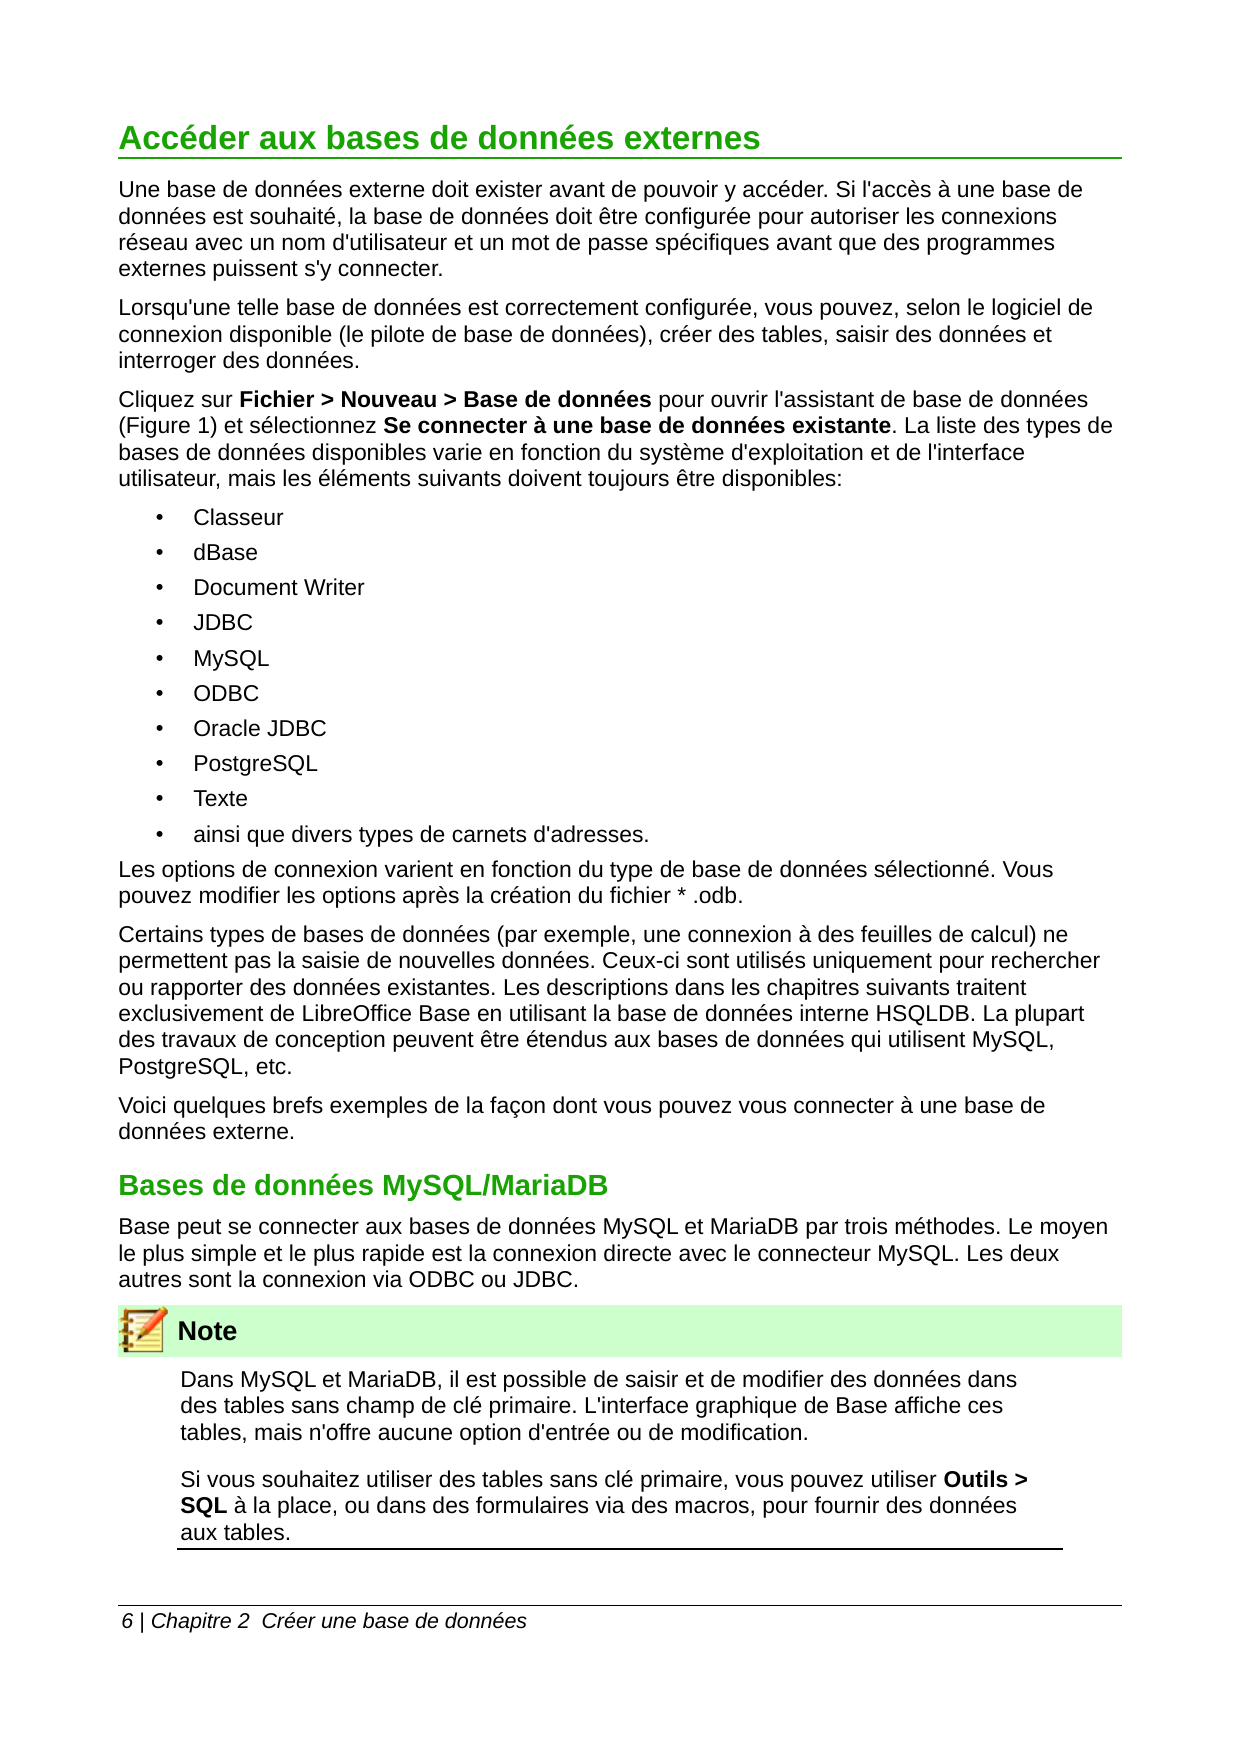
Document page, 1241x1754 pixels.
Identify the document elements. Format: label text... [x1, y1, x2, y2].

text Dans MySQL et MariaDB, il est possible de saisir et de modifier des données dans des tables sans champ de clé primaire. L'interface graphique de Base affiche ces tables, mais n'offre aucune option d'entrée ou de modification. [177, 1363, 1063, 1445]
list PostgreSQL [156, 750, 1122, 777]
list JDBC [156, 609, 1122, 636]
subtitle Bases de données MySQL/MariaDB [118, 1168, 1122, 1202]
list dBase [156, 539, 1122, 565]
list MySQL [156, 644, 1122, 671]
text Les options de connexion varient en fonction du type de base de données sélectionné. Vous pouvez modifier les options après la création du fichier * .odb. [118, 856, 1122, 908]
list ODBC [156, 680, 1122, 706]
list ainsi que divers types de carnets d'adresses. [156, 821, 1122, 847]
subtitle Note [118, 1305, 1122, 1357]
list Oracle JDBC [156, 715, 1122, 741]
text Voici quelques brefs exemples de la façon dont vous pouvez vous connecter à une base de données externe. [118, 1092, 1122, 1144]
picture [119, 1305, 170, 1356]
text Lorsqu'une telle base de données est correctement configurée, vous pouvez, selon le logiciel de connexion disponible (le pilote de base de données), créer des tables, saisir des données et interroger des données. [118, 294, 1122, 373]
text Certains types de bases de données (par exemple, une connexion à des feuilles de calcul) ne permettent pas la saisie de nouvelles données. Ceux-ci sont utilisés uniquement pour rechercher ou rapporter des données existantes. Les descriptions dans les chapitres suivants traitent exclusivement de LibreOffice Base en utilisant la base de données interne HSQLDB. La plupart des travaux de conception peuvent être étendus aux bases de données qui utilisent MySQL, PostgreSQL, etc. [118, 921, 1122, 1079]
list Cliquez sur Fichier > Nouveau > Base de données pour ouvrir l'assistant de base de données (Figure 1) et sélectionnez Se connecter à une base de données existante. La liste des types de bases de données disponibles varie en fonction du système d'exploitation et de l'interface utilisateur, mais les éléments suivants doivent toujours être disponibles: [118, 386, 1122, 491]
text Si vous souhaitez utiliser des tables sans clé primaire, vous pouvez utiliser Outils > SQL à la place, ou dans des formulaires via des macros, pour fournir des données aux tables. [177, 1463, 1063, 1548]
text Base peut se connecter aux bases de données MySQL et MariaDB par trois méthodes. Le moyen le plus simple et le plus rapide est la connexion directe avec le connecteur MySQL. Les deux autres sont la connexion via ODBC ou JDBC. [118, 1213, 1122, 1292]
list Document Writer [156, 574, 1122, 601]
subtitle Accéder aux bases de données externes [118, 118, 1122, 157]
text Une base de données externe doit exister avant de pouvoir y accéder. Si l'accès à une base de données est souhaité, la base de données doit être configurée pour autoriser les connexions réseau avec un nom d'utilisateur et un mot de passe spécifiques avant que des programmes externes puissent s'y connecter. [118, 176, 1122, 282]
list Texte [156, 785, 1122, 812]
list Classeur [156, 504, 1122, 530]
